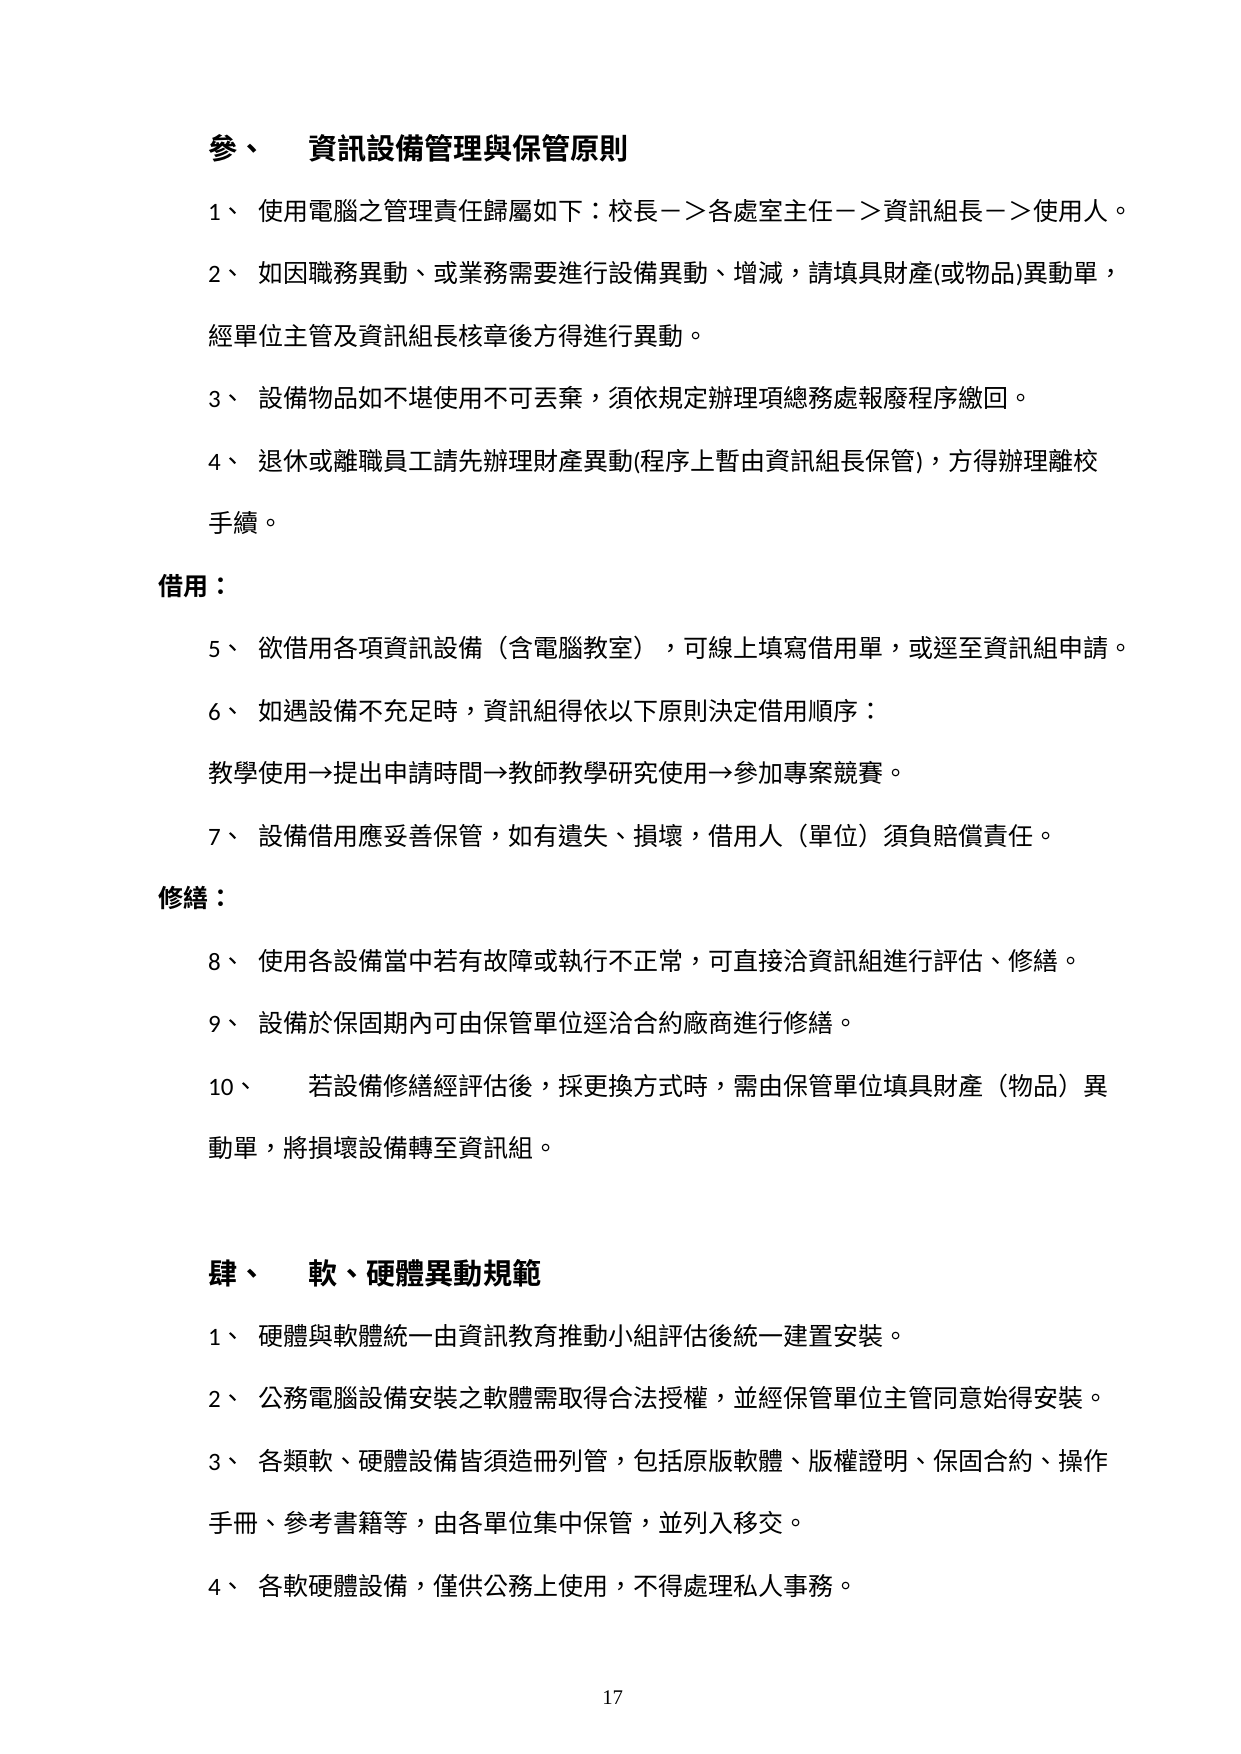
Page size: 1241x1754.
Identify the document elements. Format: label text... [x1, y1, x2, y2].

list 欲借用各項資訊設備（含電腦教室），可線上填寫借用單，或逕至資訊組申請。 [208, 605, 1117, 668]
list 硬體與軟體統一由資訊教育推動小組評估後統一建置安裝。 [208, 1293, 1117, 1355]
list 設備於保固期內可由保管單位逕洽合約廠商進行修繕。 [208, 980, 1117, 1043]
list 資訊設備管理與保管原則 [208, 105, 1117, 168]
text 借用： [158, 543, 1117, 605]
list 若設備修繕經評估後，採更換方式時，需由保管單位填具財產（物品）異動單，將損壞設備轉至資訊組。 [208, 1043, 1117, 1168]
list 各軟硬體設備，僅供公務上使用，不得處理私人事務。 [208, 1543, 1117, 1605]
list 使用各設備當中若有故障或執行不正常，可直接洽資訊組進行評估、修繕。 [208, 918, 1117, 980]
list 各類軟、硬體設備皆須造冊列管，包括原版軟體、版權證明、保固合約、操作手冊、參考書籍等，由各單位集中保管，並列入移交。 [208, 1418, 1117, 1543]
list 軟、硬體異動規範 [208, 1230, 1117, 1293]
list 設備物品如不堪使用不可丟棄，須依規定辦理項總務處報廢程序繳回。 [208, 355, 1117, 418]
list 設備借用應妥善保管，如有遺失、損壞，借用人（單位）須負賠償責任。 [208, 793, 1117, 855]
text 修繕： [158, 855, 1117, 918]
list 如遇設備不充足時，資訊組得依以下原則決定借用順序： 教學使用→提出申請時間→教師教學研究使用→參加專案競賽。 [208, 668, 1117, 793]
list 退休或離職員工請先辦理財產異動(程序上暫由資訊組長保管)，方得辦理離校手續。 [208, 418, 1117, 543]
list 如因職務異動、或業務需要進行設備異動、增減，請填具財產(或物品)異動單，經單位主管及資訊組長核章後方得進行異動。 [208, 230, 1117, 355]
list 公務電腦設備安裝之軟體需取得合法授權，並經保管單位主管同意始得安裝。 [208, 1355, 1117, 1418]
list 使用電腦之管理責任歸屬如下：校長－＞各處室主任－＞資訊組長－＞使用人。 [208, 168, 1117, 230]
